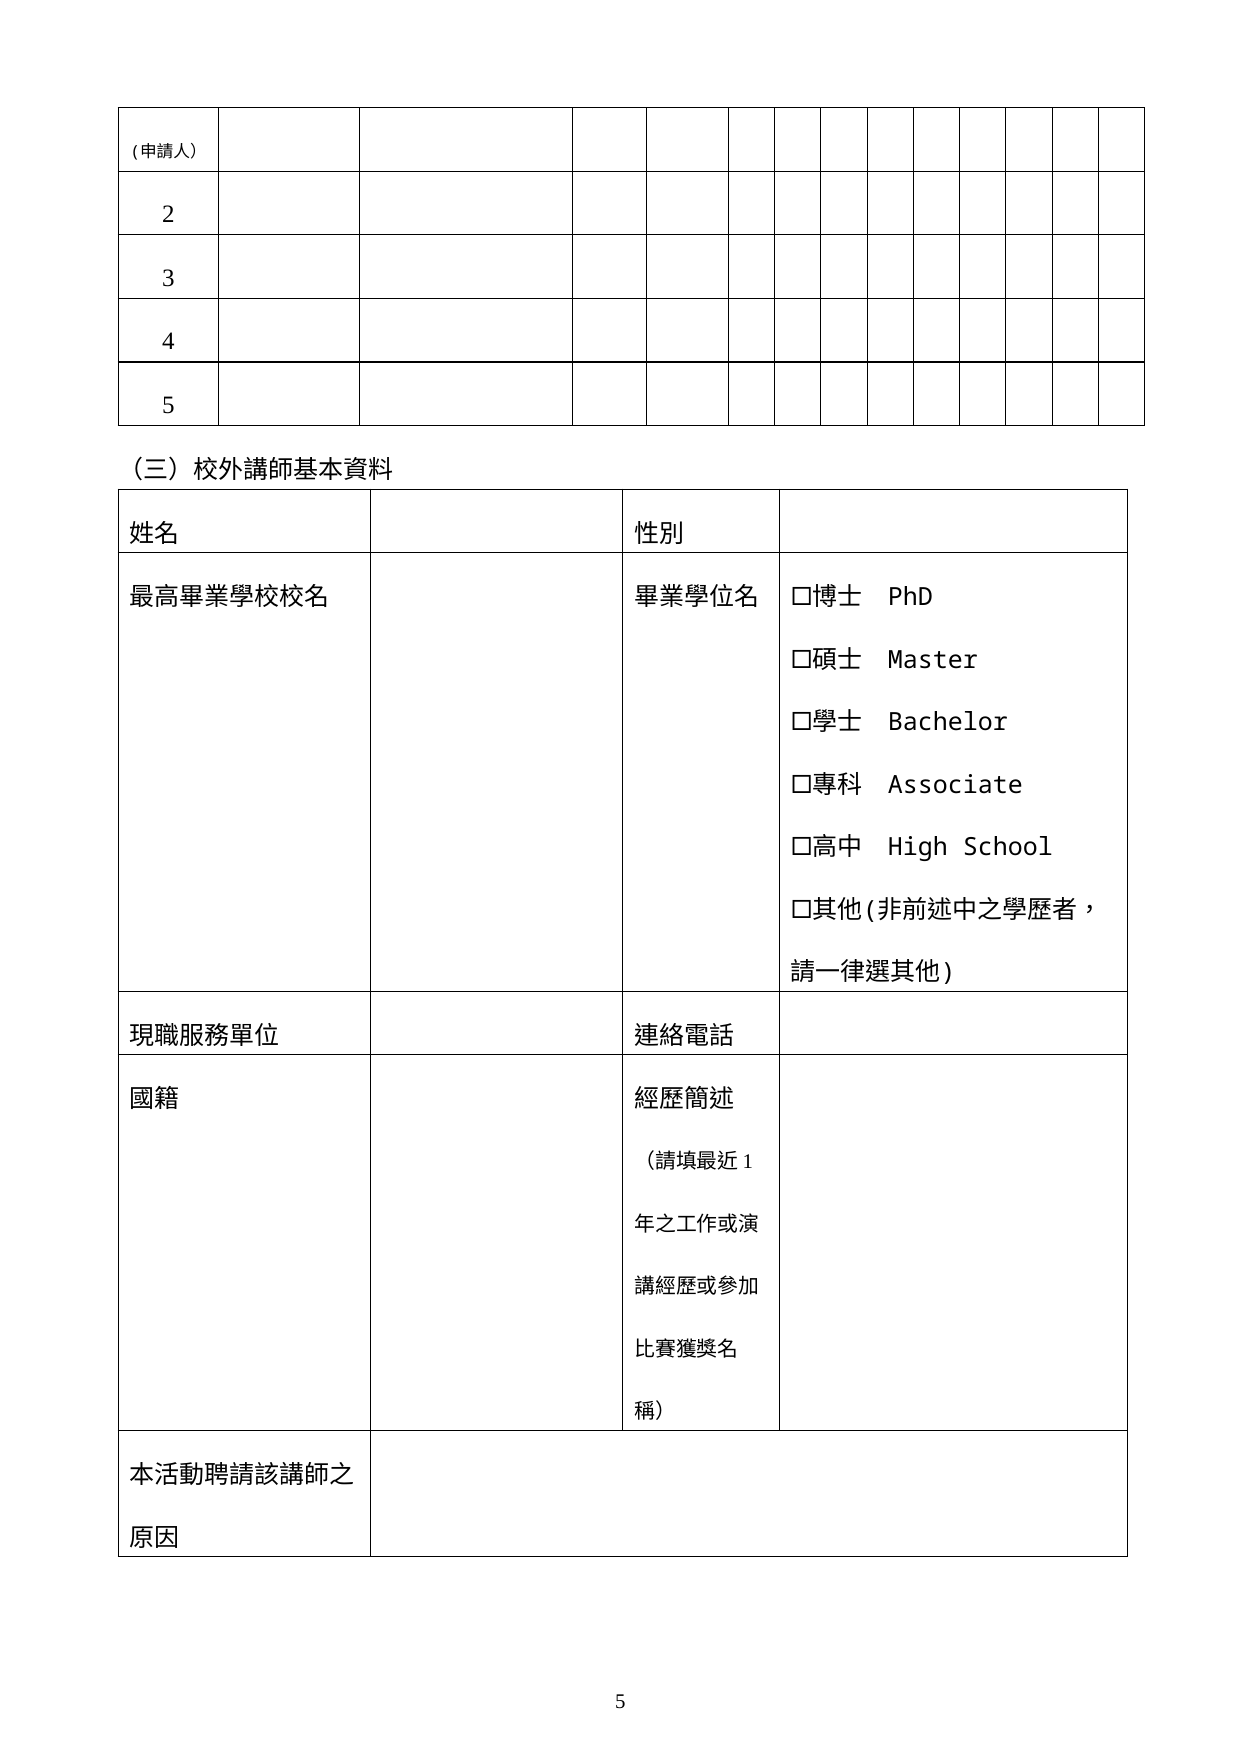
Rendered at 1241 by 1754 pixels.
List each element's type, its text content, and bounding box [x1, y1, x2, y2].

table_cell [573, 235, 646, 298]
table_cell [1099, 299, 1144, 361]
table_cell [780, 1055, 1127, 1430]
table_cell [647, 172, 728, 234]
text （三）校外講師基本資料 [118, 426, 1122, 488]
table_cell [821, 299, 867, 361]
table_cell [821, 235, 867, 298]
table_cell [1006, 363, 1052, 425]
table_cell [775, 108, 820, 171]
table_cell [914, 235, 959, 298]
table_cell 博士 PhD 碩士 Master 學士 Bachelor 專科 Associate 高中 High School 其他(非前述中之學歷者，請一律選其他) [780, 553, 1127, 991]
table_cell [729, 363, 774, 425]
table_cell 5 [119, 363, 218, 425]
table_cell [360, 108, 572, 171]
table_cell [1053, 363, 1098, 425]
table_cell [1006, 172, 1052, 234]
table_cell [960, 108, 1005, 171]
table_cell 3 [119, 235, 218, 298]
table_cell [219, 108, 359, 171]
table_header [780, 490, 1127, 552]
table_cell [371, 992, 622, 1054]
table_cell [647, 299, 728, 361]
table_cell [1099, 235, 1144, 298]
table_cell [780, 992, 1127, 1054]
table_cell [868, 299, 913, 361]
table_cell [775, 299, 820, 361]
table_cell [729, 172, 774, 234]
table_header [371, 490, 622, 552]
table_cell [219, 172, 359, 234]
table_cell [775, 363, 820, 425]
table_cell [360, 172, 572, 234]
table_cell [1006, 235, 1052, 298]
table_cell [371, 553, 622, 991]
table_cell [821, 108, 867, 171]
table_cell [360, 235, 572, 298]
table_cell [573, 299, 646, 361]
table_cell [219, 235, 359, 298]
table_cell [821, 363, 867, 425]
table_cell [573, 172, 646, 234]
table_header 性別 [623, 490, 779, 552]
table_cell [960, 172, 1005, 234]
table_cell [1053, 235, 1098, 298]
table_cell 2 [119, 172, 218, 234]
table_cell [1053, 172, 1098, 234]
table_cell (申請人） [119, 108, 218, 171]
table_cell [960, 235, 1005, 298]
table_cell [1099, 108, 1144, 171]
table_cell [729, 108, 774, 171]
table_cell [573, 108, 646, 171]
table_cell 經歷簡述 （請填最近1年之工作或演講經歷或參加比賽獲獎名稱） [623, 1055, 779, 1430]
table_cell [868, 363, 913, 425]
table_cell [371, 1431, 1127, 1556]
table_cell 4 [119, 299, 218, 361]
table_cell [914, 172, 959, 234]
table_cell [729, 299, 774, 361]
table_cell [868, 108, 913, 171]
table_cell 現職服務單位 [119, 992, 370, 1054]
table_cell [371, 1055, 622, 1430]
table_cell [914, 108, 959, 171]
table_cell [729, 235, 774, 298]
table_cell [219, 363, 359, 425]
table_cell 連絡電話 [623, 992, 779, 1054]
table_cell [960, 299, 1005, 361]
table_cell 最高畢業學校校名 [119, 553, 370, 991]
table_cell [1053, 299, 1098, 361]
table_cell [914, 363, 959, 425]
table_cell [960, 363, 1005, 425]
table_cell 國籍 [119, 1055, 370, 1430]
table_cell [868, 235, 913, 298]
table_cell 本活動聘請該講師之原因 [119, 1431, 370, 1556]
table_cell [1099, 363, 1144, 425]
table_cell [775, 235, 820, 298]
table_cell [868, 172, 913, 234]
table_cell [775, 172, 820, 234]
table_cell [647, 108, 728, 171]
table_cell [647, 235, 728, 298]
table_cell [360, 363, 572, 425]
table_cell [360, 299, 572, 361]
table_cell [573, 363, 646, 425]
table_cell 畢業學位名 [623, 553, 779, 991]
table_cell [1099, 172, 1144, 234]
table_cell [821, 172, 867, 234]
table_cell [1053, 108, 1098, 171]
table_cell [914, 299, 959, 361]
table_cell [647, 363, 728, 425]
table_cell [219, 299, 359, 361]
table_cell [1006, 299, 1052, 361]
table_header 姓名 [119, 490, 370, 552]
table_cell [1006, 108, 1052, 171]
